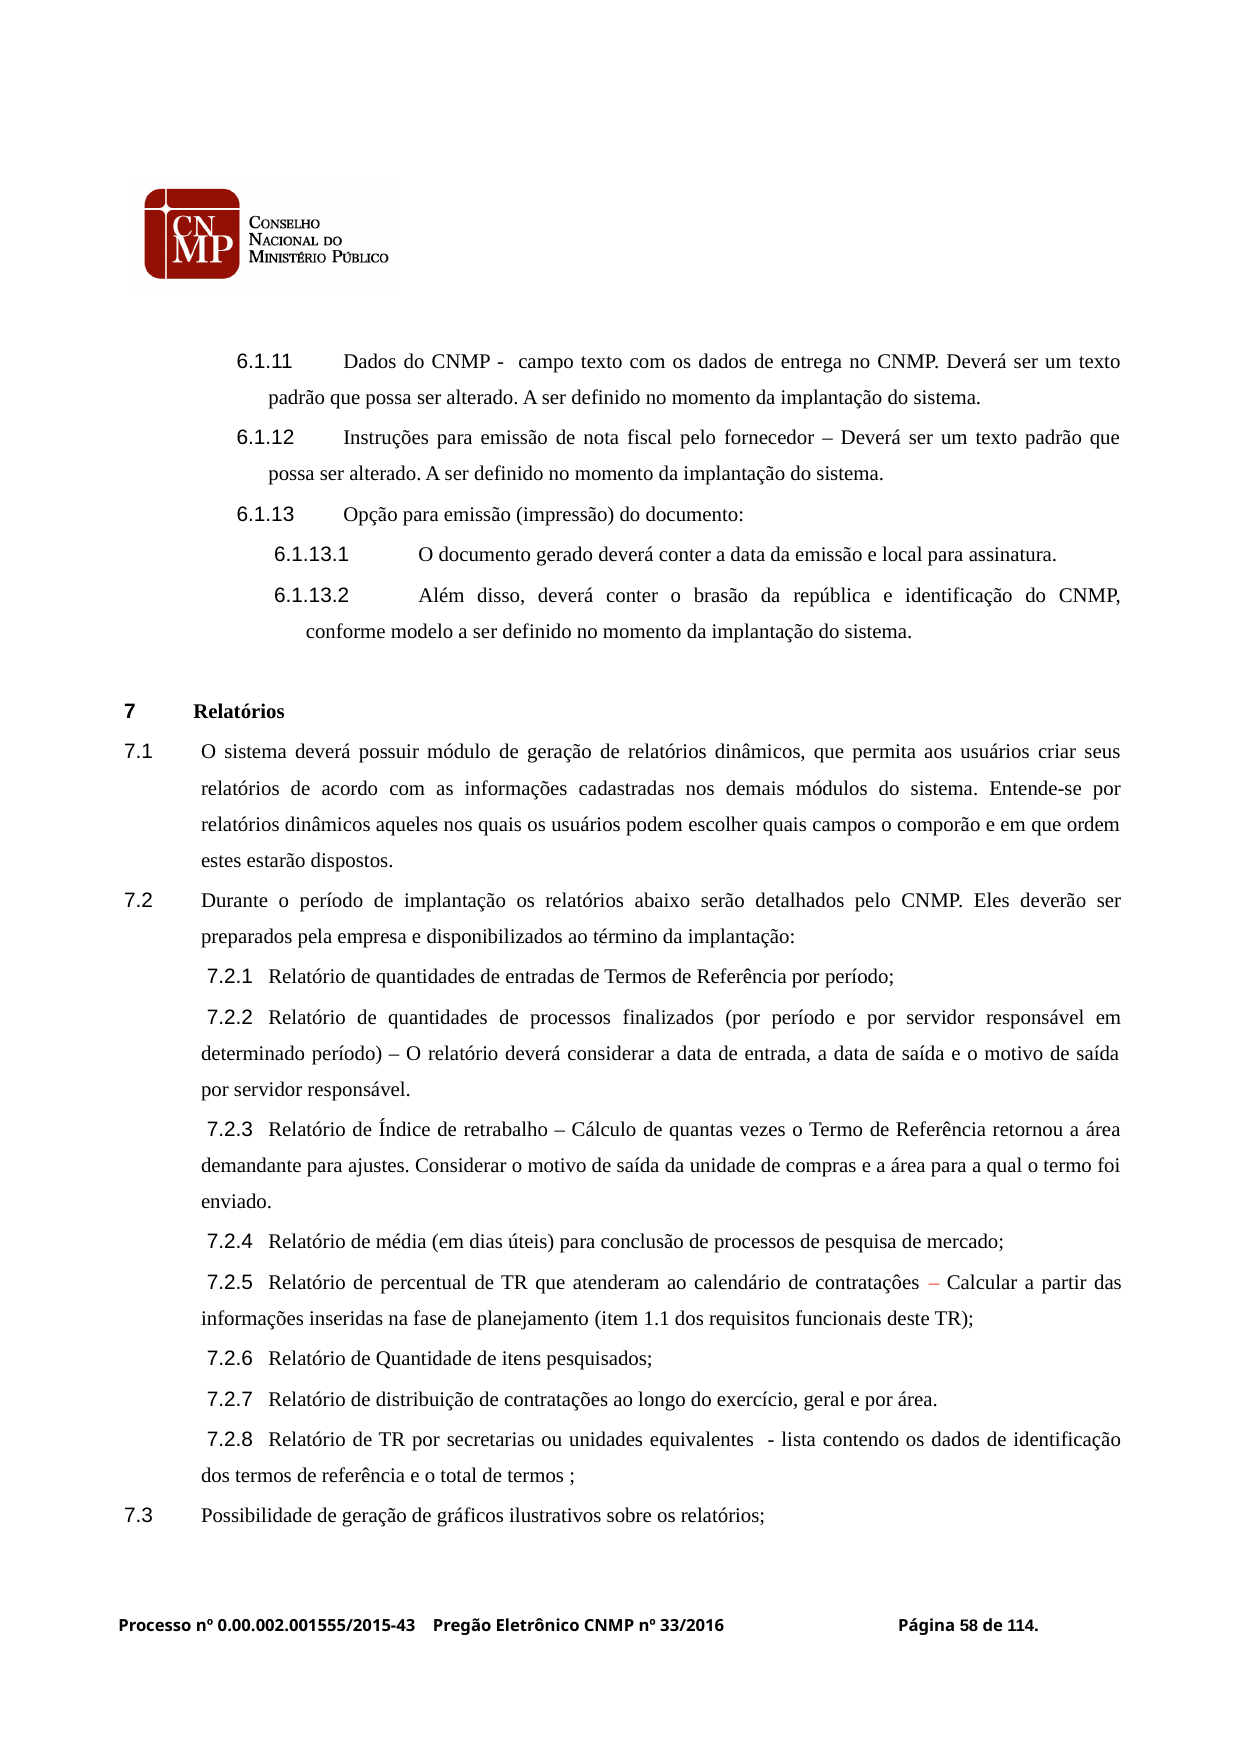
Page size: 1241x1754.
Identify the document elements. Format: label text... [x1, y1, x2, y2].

list Relatório de quantidades de processos finalizados (por período e por servidor responsável em determinado período) – O relatório deverá considerar a data de entrada, a data de saída e o motivo de saída por servidor responsável. [201, 1004, 1122, 1101]
list Possibilidade de geração de gráficos ilustrativos sobre os relatórios; [201, 1503, 1122, 1527]
list O sistema deverá possuir módulo de geração de relatórios dinâmicos, que permita aos usuários criar seus relatórios de acordo com as informações cadastradas nos demais módulos do sistema. Entende-se por relatórios dinâmicos aqueles nos quais os usuários podem escolher quais campos o comporão e em que ordem estes estarão dispostos. [118, 739, 1122, 872]
list Relatório de distribuição de contratações ao longo do exercício, geral e por área. [268, 1387, 1122, 1411]
list Além disso, deverá conter o brasão da república e identificação do CNMP, conforme modelo a ser definido no momento da implantação do sistema. [268, 582, 1122, 643]
list Relatório de quantidades de entradas de Termos de Referência por período; [268, 964, 1122, 988]
list O documento gerado deverá conter a data da emissão e local para assinatura. [418, 542, 1122, 566]
list Relatório de Índice de retrabalho – Cálculo de quantas vezes o Termo de Referência retornou a área demandante para ajustes. Considerar o motivo de saída da unidade de compras e a área para a qual o termo foi enviado. [201, 1117, 1122, 1213]
list Relatório de TR por secretarias ou unidades equivalentes - lista contendo os dados de identificação dos termos de referência e o total de termos ; [201, 1427, 1122, 1487]
list Instruções para emissão de nota fiscal pelo fornecedor – Deverá ser um texto padrão que possa ser alterado. A ser definido no momento da implantação do sistema. [231, 425, 1122, 485]
list Relatório de média (em dias úteis) para conclusão de processos de pesquisa de mercado; [268, 1229, 1122, 1253]
list Relatório de percentual de TR que atenderam ao calendário de contrataçôes – Calcular a partir das informações inseridas na fase de planejamento (item 1.1 dos requisitos funcionais deste TR); [201, 1270, 1122, 1330]
list Relatórios [193, 699, 1122, 723]
list Durante o período de implantação os relatórios abaixo serão detalhados pelo CNMP. Eles deverão ser preparados pela empresa e disponibilizados ao término da implantação: [118, 888, 1122, 948]
list Dados do CNMP - campo texto com os dados de entrega no CNMP. Deverá ser um texto padrão que possa ser alterado. A ser definido no momento da implantação do sistema. [231, 349, 1122, 409]
picture [128, 174, 398, 293]
list Relatório de Quantidade de itens pesquisados; [268, 1346, 1122, 1370]
list Opção para emissão (impressão) do documento: [343, 502, 1122, 526]
